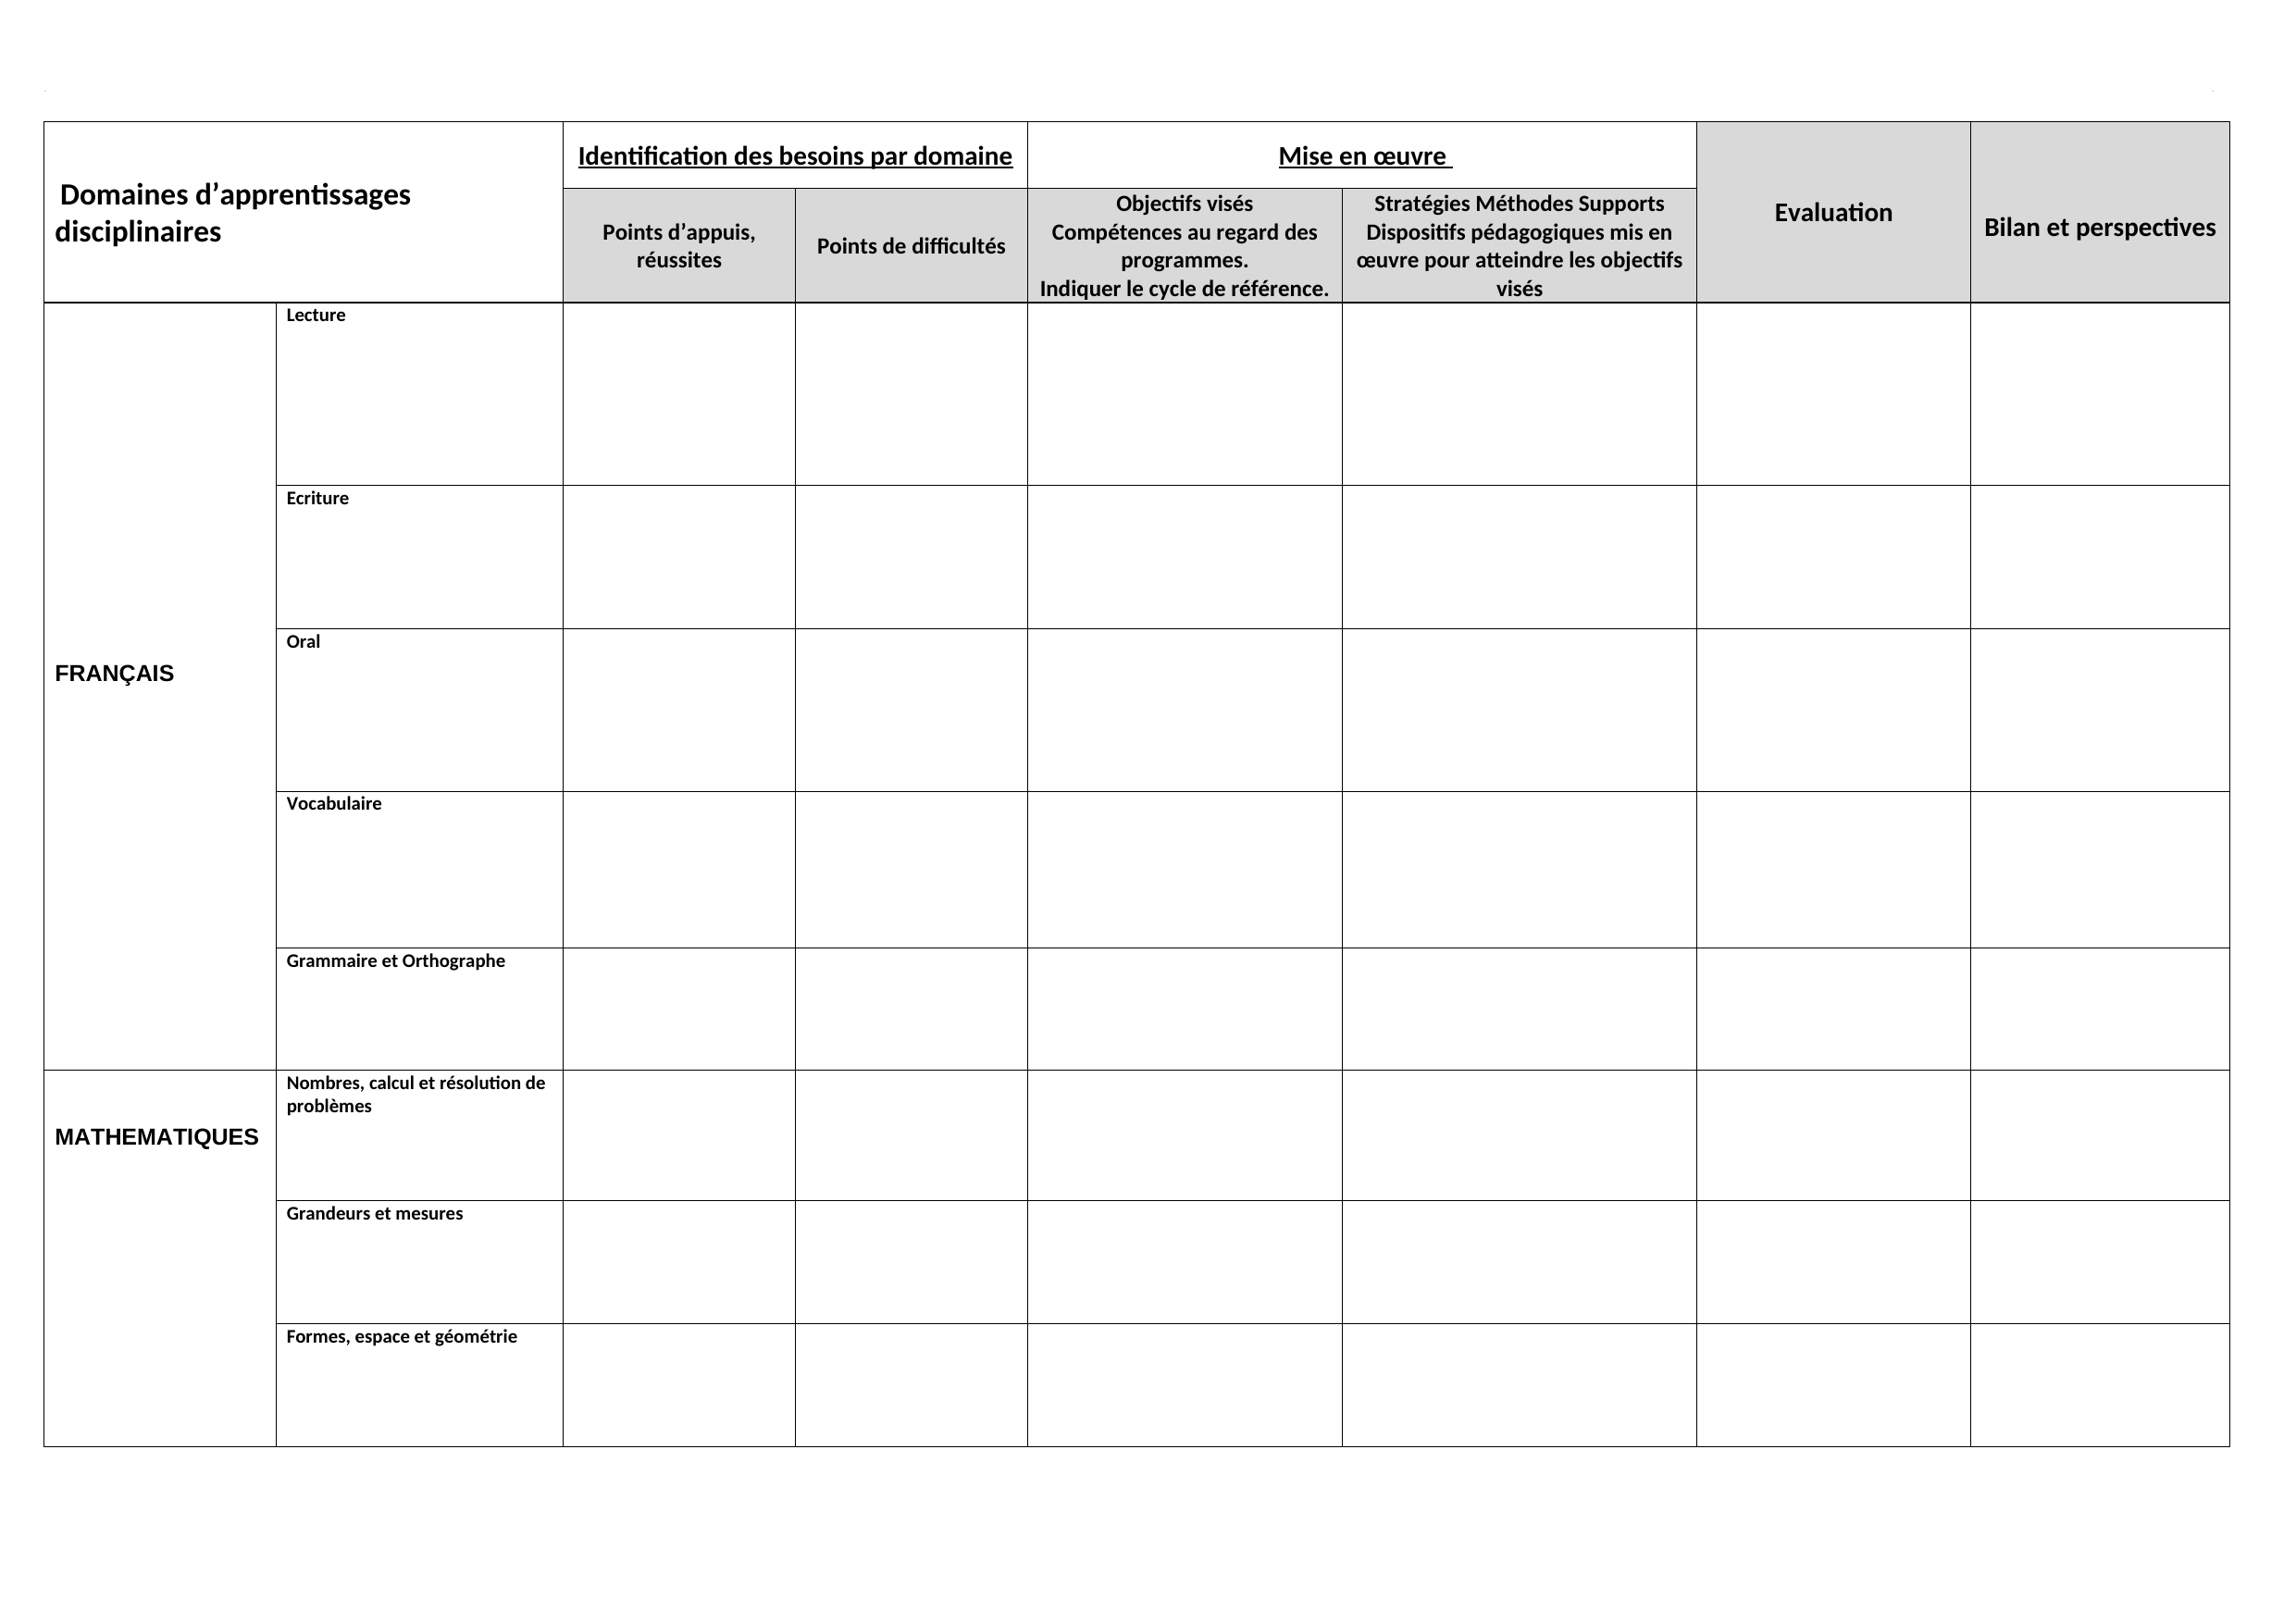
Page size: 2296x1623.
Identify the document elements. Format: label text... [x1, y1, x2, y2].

table_cell [1697, 304, 1970, 485]
table_cell [1343, 629, 1696, 790]
table_cell [796, 486, 1027, 628]
table_header Mise en œuvre [1028, 122, 1696, 188]
table_header Domaines d’apprentissages disciplinaires [44, 122, 563, 302]
table_cell [1028, 629, 1342, 790]
table_cell [564, 304, 795, 485]
table_cell [1971, 1201, 2229, 1323]
table_cell [1971, 792, 2229, 948]
table_cell [796, 948, 1027, 1070]
table_cell Lecture [277, 304, 563, 485]
table_cell [1343, 792, 1696, 948]
table_header Bilan et perspectives [1971, 122, 2229, 302]
table_cell [1343, 1324, 1696, 1446]
table_cell Points de difficultés [796, 189, 1027, 302]
table_cell [796, 792, 1027, 948]
table_cell Formes, espace et géométrie [277, 1324, 563, 1446]
table_cell Oral [277, 629, 563, 790]
table_cell Stratégies Méthodes Supports Dispositifs pédagogiques mis en œuvre pour atteindre les objectifs visés [1343, 189, 1696, 302]
table_cell [1028, 1201, 1342, 1323]
table_cell [1971, 304, 2229, 485]
table_cell Nombres, calcul et résolution de problèmes [277, 1071, 563, 1200]
table_cell [564, 1201, 795, 1323]
table_cell [1343, 1201, 1696, 1323]
table_cell [564, 486, 795, 628]
table_cell [1697, 792, 1970, 948]
table_cell [1028, 304, 1342, 485]
table_cell FRANÇAIS [44, 304, 276, 1070]
table_header Evaluation [1697, 122, 1970, 302]
table_cell [1971, 1324, 2229, 1446]
table_cell [1697, 486, 1970, 628]
table_cell [796, 304, 1027, 485]
table_header Identification des besoins par domaine [564, 122, 1027, 188]
table_cell [1697, 629, 1970, 790]
table_cell [796, 1324, 1027, 1446]
table_cell [564, 1071, 795, 1200]
table_cell [1028, 486, 1342, 628]
table_cell Grammaire et Orthographe [277, 948, 563, 1070]
table_cell Objectifs visés Compétences au regard des programmes. Indiquer le cycle de référence. [1028, 189, 1342, 302]
table_cell [796, 629, 1027, 790]
table_cell Points d’appuis, réussites [564, 189, 795, 302]
table_cell [564, 792, 795, 948]
table_cell [564, 629, 795, 790]
table_cell Vocabulaire [277, 792, 563, 948]
table_cell [1028, 1071, 1342, 1200]
table_cell [1697, 1201, 1970, 1323]
table_cell [564, 948, 795, 1070]
table_cell [1028, 948, 1342, 1070]
table_cell [1697, 1071, 1970, 1200]
table_cell Ecriture [277, 486, 563, 628]
table_cell [796, 1201, 1027, 1323]
table_cell [1343, 304, 1696, 485]
table_cell [1697, 948, 1970, 1070]
table_cell [1343, 1071, 1696, 1200]
table_cell MATHEMATIQUES [44, 1071, 276, 1446]
table_cell [1971, 486, 2229, 628]
table_cell [564, 1324, 795, 1446]
table_cell [796, 1071, 1027, 1200]
table_cell [1028, 1324, 1342, 1446]
table_cell [1971, 1071, 2229, 1200]
table_cell [1028, 792, 1342, 948]
table_cell Grandeurs et mesures [277, 1201, 563, 1323]
table_cell [1971, 629, 2229, 790]
table_cell [1971, 948, 2229, 1070]
table_cell [1343, 948, 1696, 1070]
table_cell [1343, 486, 1696, 628]
table_cell [1697, 1324, 1970, 1446]
